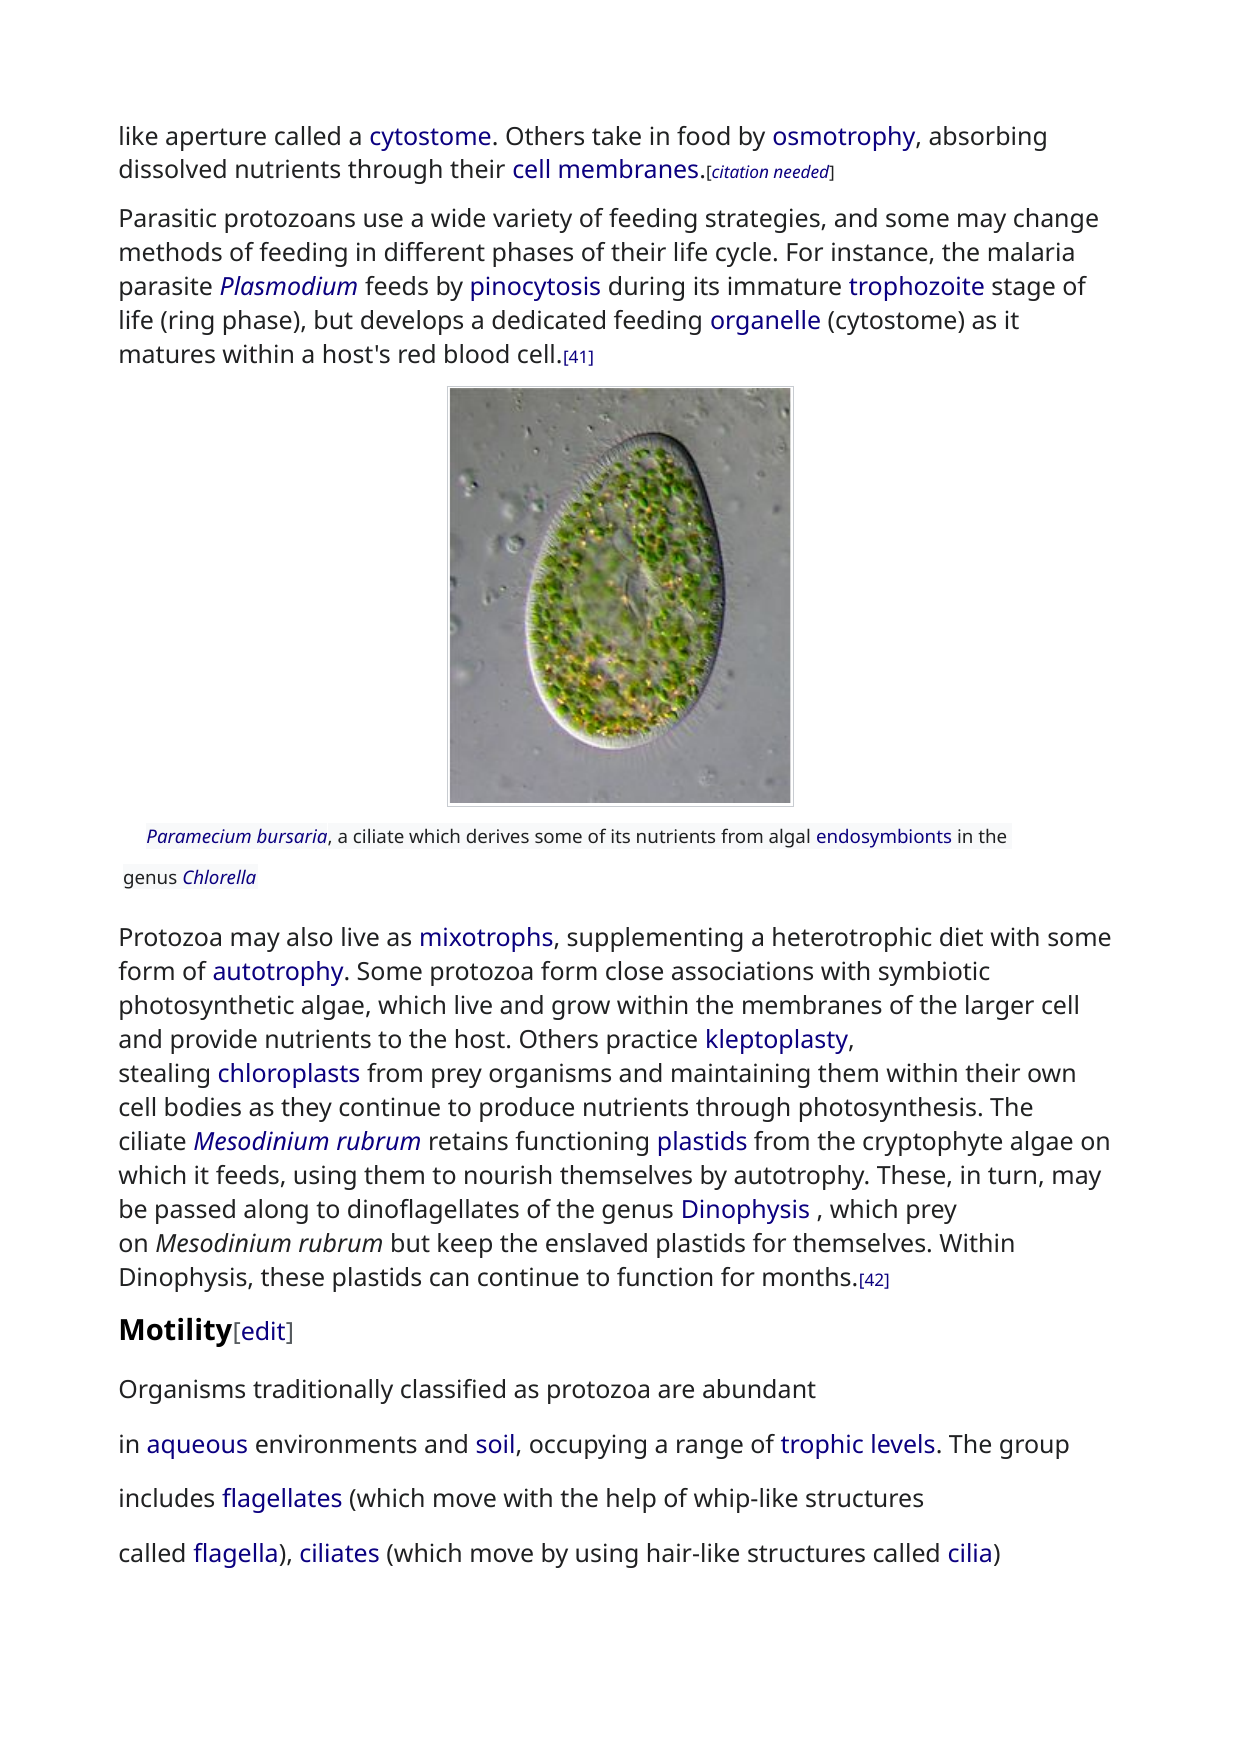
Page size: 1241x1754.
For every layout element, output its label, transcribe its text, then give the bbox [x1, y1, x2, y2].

picture [449, 388, 791, 803]
text Parasitic protozoans use a wide variety of feeding strategies, and some may change methods of feeding in different phases of their life cycle. For instance, the malaria parasite Plasmodium feeds by pinocytosis during its immature trophozoite stage of life (ring phase), but develops a dedicated feeding organelle (cytostome) as it matures within a host's red blood cell.[41] [118, 201, 1122, 371]
subtitle Motility[edit] [118, 1309, 1122, 1348]
text like aperture called a cytostome. Others take in food by osmotrophy, absorbing dissolved nutrients through their cell membranes.[citation needed] [118, 118, 1122, 186]
text Organisms traditionally classified as protozoa are abundant in aqueous environments and soil, occupying a range of trophic levels. The group includes flagellates (which move with the help of whip-like structures called flagella), ciliates (which move by using hair-like structures called cilia) [118, 1372, 1122, 1570]
text Paramecium bursaria, a ciliate which derives some of its nutrients from algal endosymbionts in the genus Chlorella [123, 823, 1122, 889]
text Protozoa may also live as mixotrophs, supplementing a heterotrophic diet with some form of autotrophy. Some protozoa form close associations with symbiotic photosynthetic algae, which live and grow within the membranes of the larger cell and provide nutrients to the host. Others practice kleptoplasty, stealing chloroplasts from prey organisms and maintaining them within their own cell bodies as they continue to produce nutrients through photosynthesis. The ciliate Mesodinium rubrum retains functioning plastids from the cryptophyte algae on which it feeds, using them to nourish themselves by autotrophy. These, in turn, may be passed along to dinoflagellates of the genus Dinophysis , which prey on Mesodinium rubrum but keep the enslaved plastids for themselves. Within Dinophysis, these plastids can continue to function for months.[42] [118, 919, 1122, 1294]
